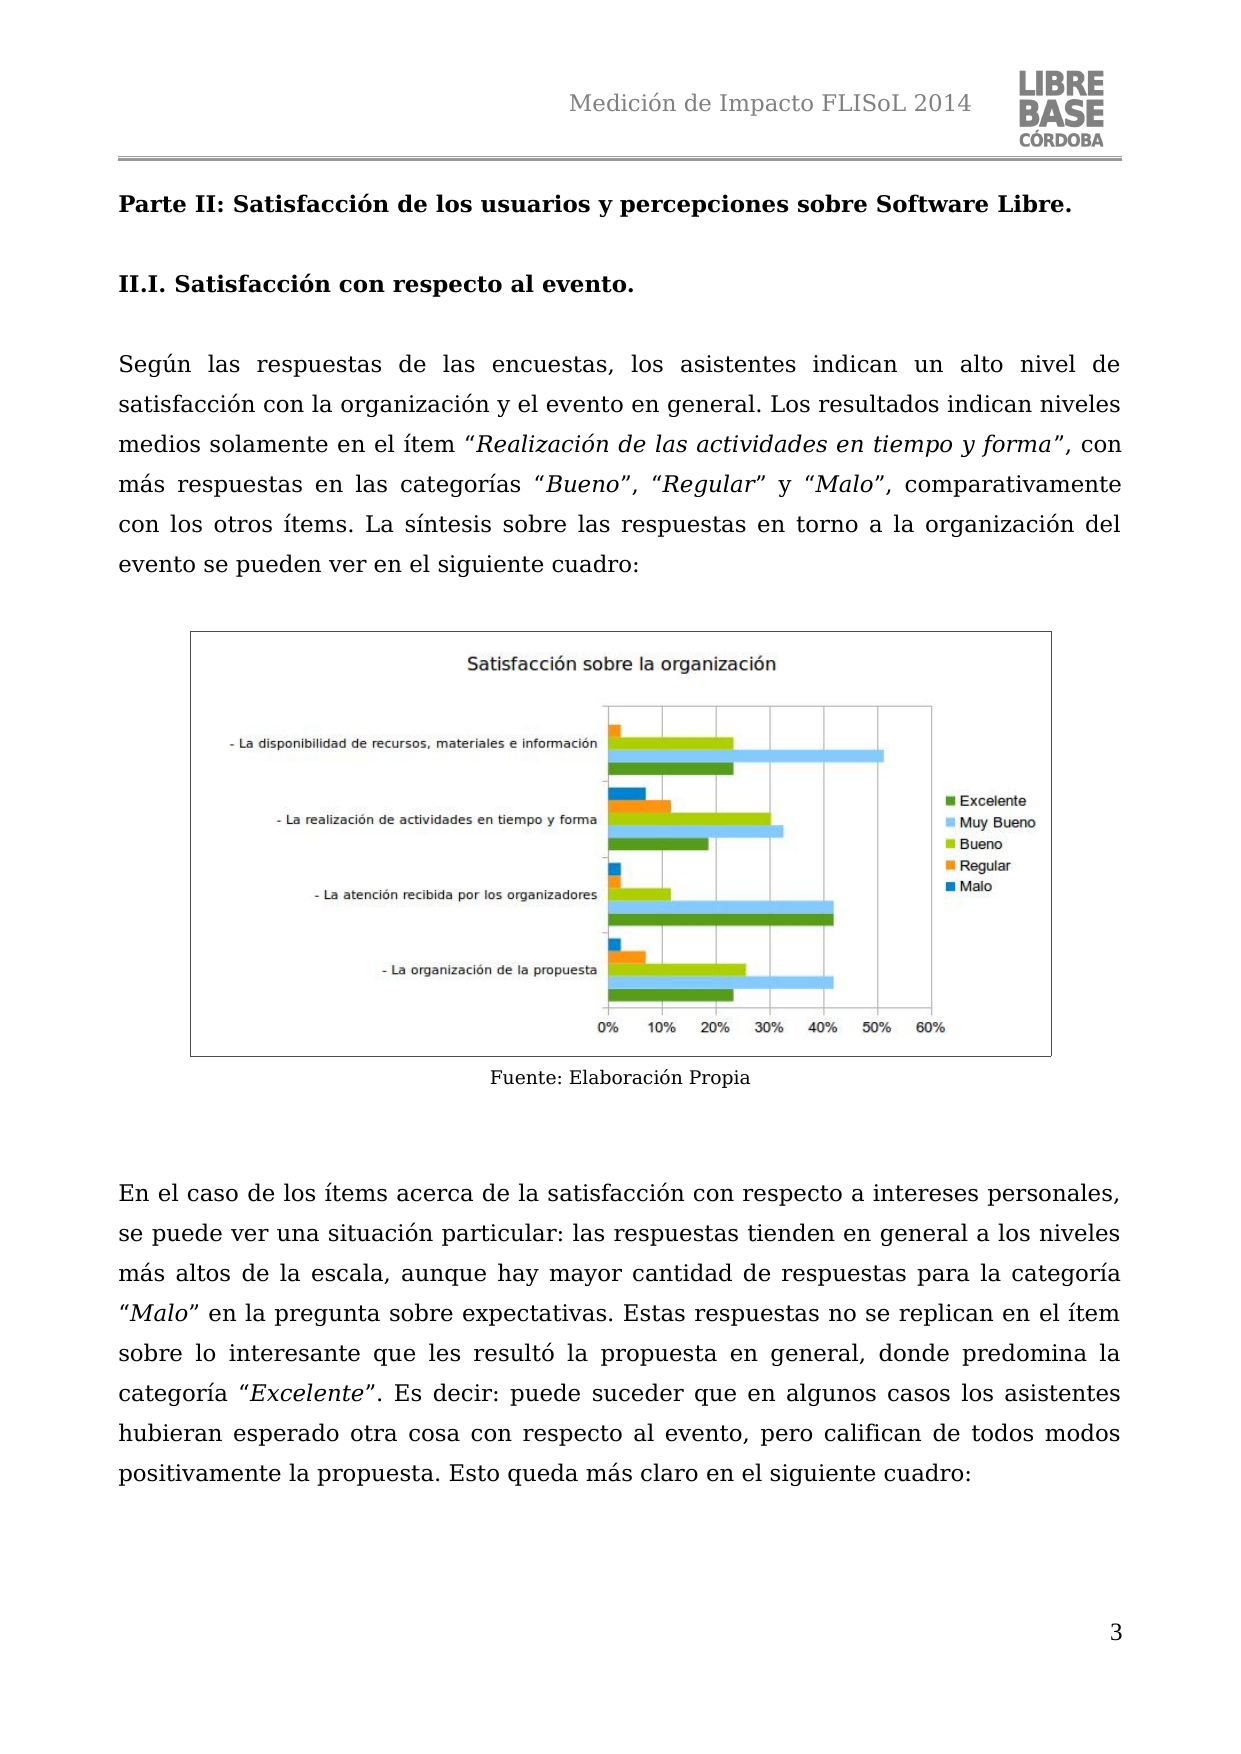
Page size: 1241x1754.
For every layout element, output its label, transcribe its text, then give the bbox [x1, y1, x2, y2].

text II.I. Satisfacción con respecto al evento. [118, 271, 1122, 298]
text Según las respuestas de las encuestas, los asistentes indican un alto nivel de satisfacción con la organización y el evento en general. Los resultados indican niveles medios solamente en el ítem “Realización de las actividades en tiempo y forma”, con más respuestas en las categorías “Bueno”, “Regular” y “Malo”, comparativamente con los otros ítems. La síntesis sobre las respuestas en torno a la organización del evento se pueden ver en el siguiente cuadro: [118, 351, 1122, 578]
text Fuente: Elaboración Propia [118, 631, 1122, 1089]
text En el caso de los ítems acerca de la satisfacción con respecto a intereses personales, se puede ver una situación particular: las respuestas tienden en general a los niveles más altos de la escala, aunque hay mayor cantidad de respuestas para la categoría “Malo” en la pregunta sobre expectativas. Estas respuestas no se replican en el ítem sobre lo interesante que les resultó la propuesta en general, donde predomina la categoría “Excelente”. Es decir: puede suceder que en algunos casos los asistentes hubieran esperado otra cosa con respecto al evento, pero califican de todos modos positivamente la propuesta. Esto queda más claro en el siguiente cuadro: [118, 1180, 1122, 1487]
text Parte II: Satisfacción de los usuarios y percepciones sobre Software Libre. [118, 191, 1122, 217]
picture [192, 634, 1048, 1054]
picture [1019, 67, 1104, 147]
